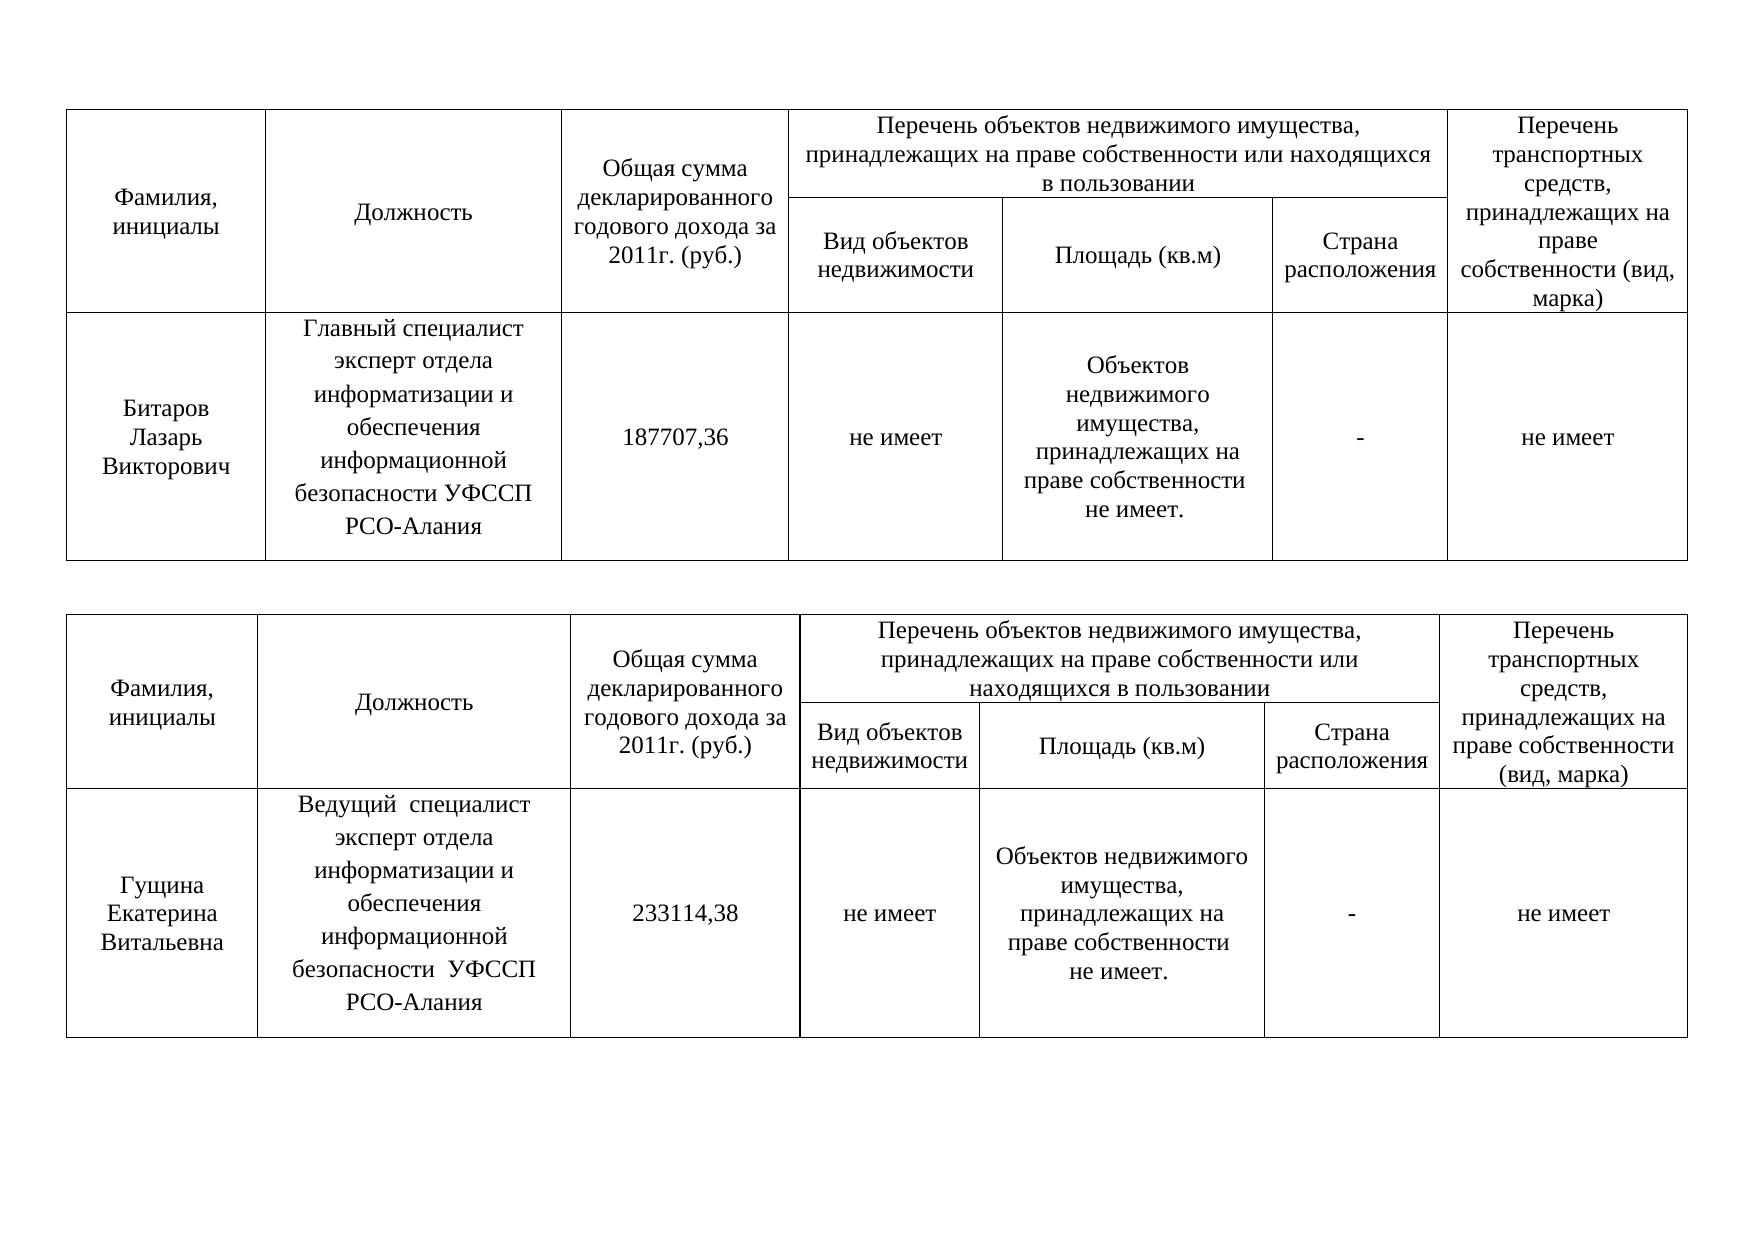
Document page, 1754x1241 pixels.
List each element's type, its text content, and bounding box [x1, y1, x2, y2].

table_header Должность [258, 615, 570, 788]
table_cell не имеет [801, 789, 979, 1037]
table_header Перечень транспортных средств, принадлежащих на праве собственности (вид, марка) [1448, 110, 1687, 312]
table_cell Объектов недвижимого имущества, принадлежащих на праве собственности не имеет. [1003, 313, 1272, 560]
table_cell Вид объектов недвижимости [801, 703, 979, 788]
table_cell Гущина Екатерина Витальевна [67, 789, 257, 1037]
table_cell Вид объектов недвижимости [789, 198, 1002, 312]
table_header Должность [266, 110, 561, 312]
table_cell 187707,36 [562, 313, 788, 560]
table_cell Страна расположения [1265, 703, 1439, 788]
table_header Перечень объектов недвижимого имущества, принадлежащих на праве собственности или находящихся в пользовании [789, 110, 1447, 197]
table_cell 233114,38 [571, 789, 799, 1037]
table_cell не имеет [789, 313, 1002, 560]
table_cell Главный специалист эксперт отдела информатизации и обеспечения информационной безопасности УФССП РСО-Алания [266, 313, 561, 560]
table_header Фамилия, инициалы [67, 110, 265, 312]
table_header Фамилия, инициалы [67, 615, 257, 788]
table_cell - [1265, 789, 1439, 1037]
table_cell Объектов недвижимого имущества, принадлежащих на праве собственности не имеет. [980, 789, 1264, 1037]
table_cell Ведущий специалист эксперт отдела информатизации и обеспечения информационной безопасности УФССП РСО-Алания [258, 789, 570, 1037]
table_cell не имеет [1440, 789, 1687, 1037]
table_cell Площадь (кв.м) [980, 703, 1264, 788]
table_header Перечень транспортных средств, принадлежащих на праве собственности (вид, марка) [1440, 615, 1687, 788]
table_cell - [1273, 313, 1447, 560]
table_cell не имеет [1448, 313, 1687, 560]
table_cell Площадь (кв.м) [1003, 198, 1272, 312]
table_header Перечень объектов недвижимого имущества, принадлежащих на праве собственности или находящихся в пользовании [801, 615, 1439, 702]
table_header Общая сумма декларированного годового дохода за 2011г. (руб.) [571, 615, 799, 788]
table_header Общая сумма декларированного годового дохода за 2011г. (руб.) [562, 110, 788, 312]
table_cell Битаров Лазарь Викторович [67, 313, 265, 560]
table_cell Страна расположения [1273, 198, 1447, 312]
